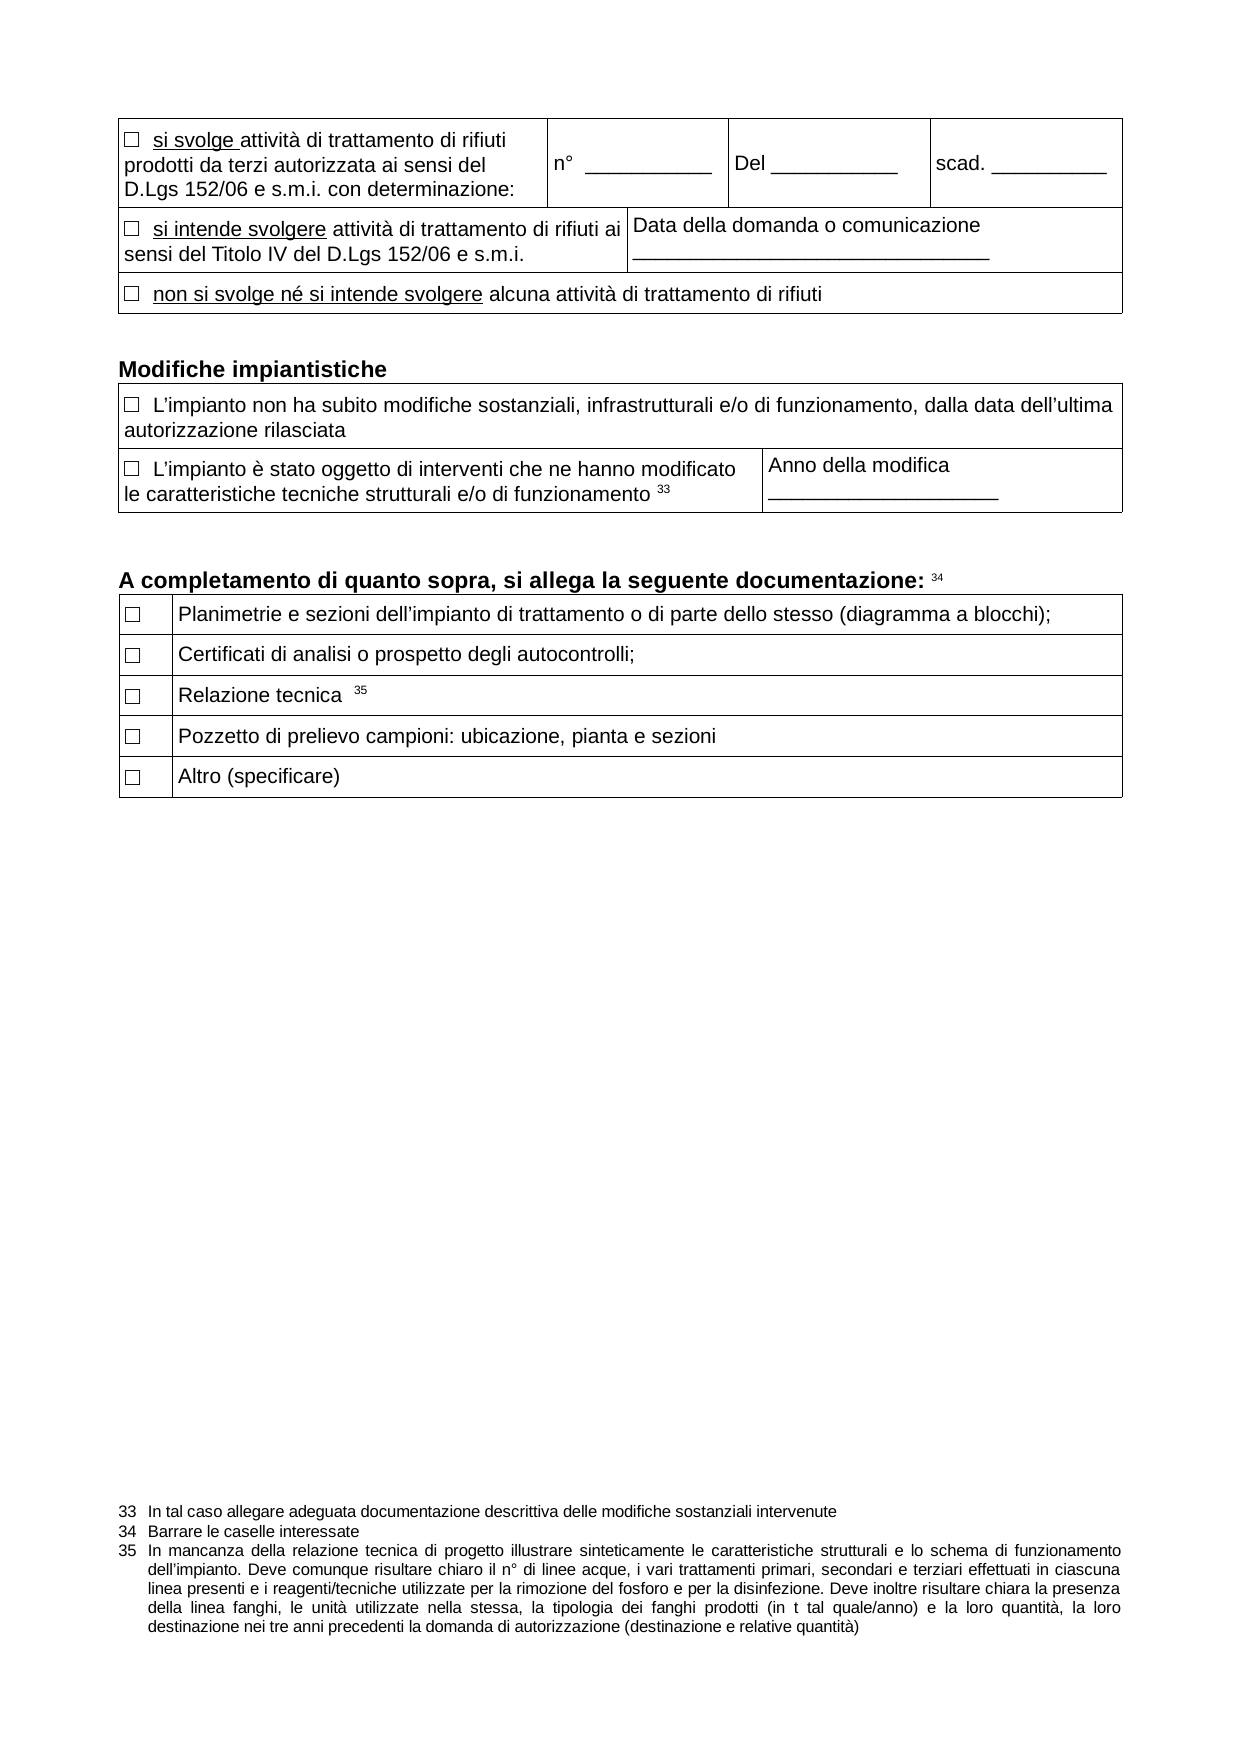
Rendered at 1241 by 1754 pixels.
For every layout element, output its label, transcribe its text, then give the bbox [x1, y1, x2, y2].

table_header □ L’impianto non ha subito modifiche sostanziali, infrastrutturali e/o di funzionamento, dalla data dell’ultima autorizzazione rilasciata [119, 384, 1122, 447]
table_header □ si svolge attività di trattamento di rifiuti prodotti da terzi autorizzata ai sensi del D.Lgs 152/06 e s.m.i. con determinazione: [119, 119, 547, 207]
table_header Planimetrie e sezioni dell’impianto di trattamento o di parte dello stesso (diagramma a blocchi); [173, 595, 1122, 634]
table_cell Relazione tecnica [173, 676, 1122, 715]
table_header scad. __________ [931, 119, 1122, 207]
table_cell □ [120, 676, 172, 715]
table_cell □ [120, 757, 172, 797]
table_cell Pozzetto di prelievo campioni: ubicazione, pianta e sezioni [173, 716, 1122, 756]
table_header n° ___________ [548, 119, 728, 207]
text A completamento di quanto sopra, si allega la seguente documentazione: [118, 566, 1122, 593]
table_cell □ L’impianto è stato oggetto di interventi che ne hanno modificato le caratteristiche tecniche strutturali e/o di funzionamento [119, 449, 762, 512]
table_cell Anno della modifica ____________________ [763, 449, 1122, 512]
table_header Del ___________ [729, 119, 930, 207]
table_cell Altro (specificare) [173, 757, 1122, 797]
table_header □ si intende svolgere attività di trattamento di rifiuti ai sensi del Titolo IV del D.Lgs 152/06 e s.m.i. [119, 208, 627, 272]
table_header Data della domanda o comunicazione _______________________________ [628, 208, 1122, 272]
table_cell □ [120, 716, 172, 756]
table_header □ non si svolge né si intende svolgere alcuna attività di trattamento di rifiuti [119, 273, 1122, 312]
table_header □ [120, 595, 172, 634]
table_cell □ [120, 635, 172, 675]
text Barrare le caselle interessate [118, 1521, 1122, 1541]
table_cell Certificati di analisi o prospetto degli autocontrolli; [173, 635, 1122, 675]
text Modifiche impiantistiche [118, 356, 1122, 383]
